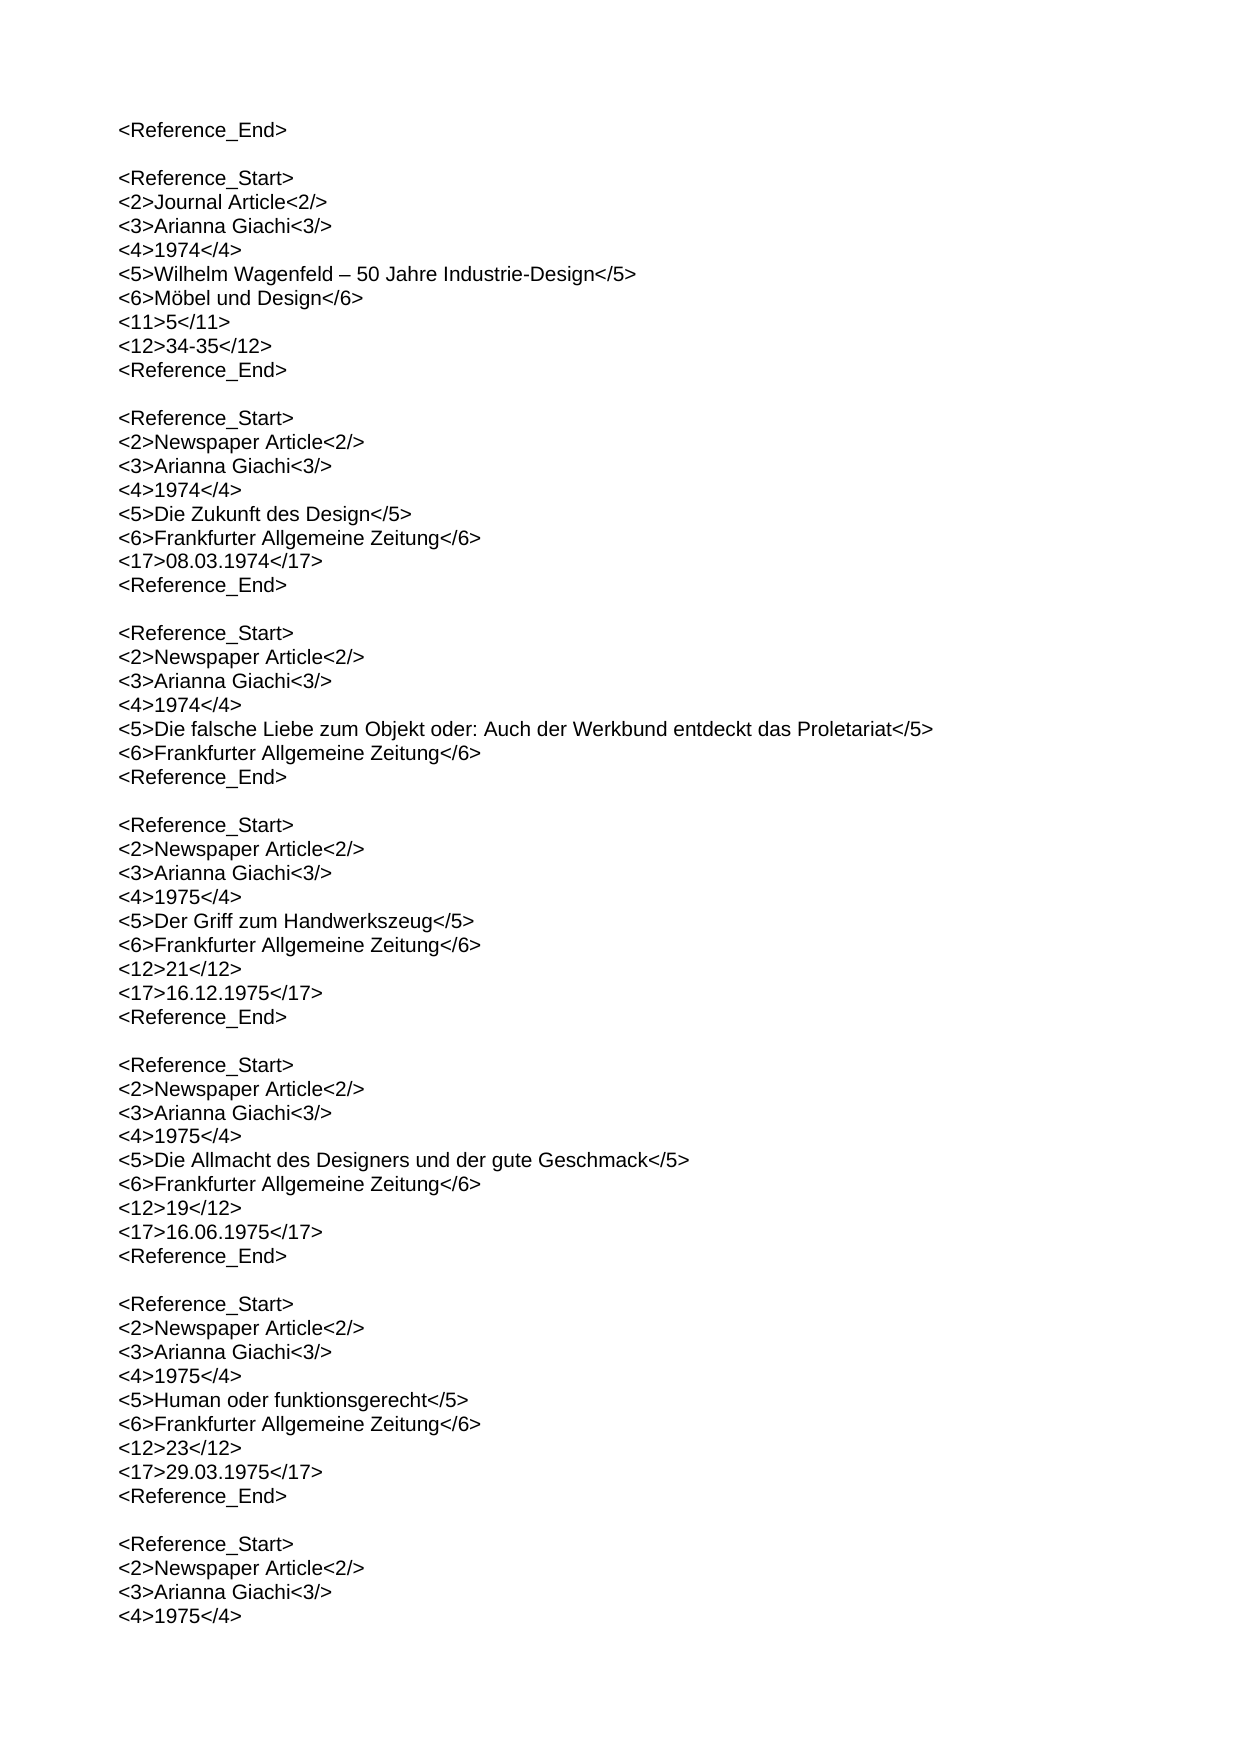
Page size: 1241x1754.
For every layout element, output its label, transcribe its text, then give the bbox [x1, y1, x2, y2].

text <4>1974</4> [118, 477, 1122, 501]
text <2>Newspaper Article<2/> [118, 1556, 1122, 1579]
text <5>Die Allmacht des Designers und der gute Geschmack</5> [118, 1148, 1122, 1172]
text <4>1974</4> [118, 693, 1122, 717]
text <3>Arianna Giachi<3/> [118, 453, 1122, 477]
text <5>Die Zukunft des Design</5> [118, 501, 1122, 525]
text <6>Frankfurter Allgemeine Zeitung</6> [118, 1412, 1122, 1436]
text <6>Frankfurter Allgemeine Zeitung</6> [118, 525, 1122, 549]
text <Reference_Start> [118, 1052, 1122, 1076]
text <3>Arianna Giachi<3/> [118, 214, 1122, 238]
text <Reference_End> [118, 1004, 1122, 1028]
text <Reference_Start> [118, 406, 1122, 429]
text <5>Wilhelm Wagenfeld – 50 Jahre Industrie-Design</5> [118, 262, 1122, 286]
text <12>21</12> [118, 957, 1122, 981]
text <5>Der Griff zum Handwerkszeug</5> [118, 909, 1122, 933]
text <4>1975</4> [118, 885, 1122, 909]
text <Reference_End> [118, 573, 1122, 597]
text <Reference_End> [118, 765, 1122, 789]
text <6>Möbel und Design</6> [118, 286, 1122, 310]
text <4>1975</4> [118, 1364, 1122, 1388]
text <Reference_Start> [118, 813, 1122, 837]
text <Reference_Start> [118, 1532, 1122, 1556]
text <5>Human oder funktionsgerecht</5> [118, 1388, 1122, 1412]
text <3>Arianna Giachi<3/> [118, 1579, 1122, 1603]
text <12>34-35</12> [118, 334, 1122, 358]
text <5>Die falsche Liebe zum Objekt oder: Auch der Werkbund entdeckt das Proletariat</5> [118, 717, 1122, 741]
text <6>Frankfurter Allgemeine Zeitung</6> [118, 741, 1122, 765]
text <2>Newspaper Article<2/> [118, 645, 1122, 669]
text <Reference_Start> [118, 621, 1122, 645]
text <4>1975</4> [118, 1124, 1122, 1148]
text <3>Arianna Giachi<3/> [118, 669, 1122, 693]
text <17>16.12.1975</17> [118, 981, 1122, 1004]
text <3>Arianna Giachi<3/> [118, 861, 1122, 885]
text <3>Arianna Giachi<3/> [118, 1340, 1122, 1364]
text <Reference_End> [118, 358, 1122, 382]
text <3>Arianna Giachi<3/> [118, 1100, 1122, 1124]
text <Reference_End> [118, 1244, 1122, 1268]
text <Reference_Start> [118, 166, 1122, 190]
text <6>Frankfurter Allgemeine Zeitung</6> [118, 1172, 1122, 1196]
text <2>Newspaper Article<2/> [118, 429, 1122, 453]
text <2>Newspaper Article<2/> [118, 837, 1122, 861]
text <12>19</12> [118, 1196, 1122, 1220]
text <17>29.03.1975</17> [118, 1460, 1122, 1484]
text <Reference_Start> [118, 1292, 1122, 1316]
text <2>Newspaper Article<2/> [118, 1076, 1122, 1100]
text <2>Newspaper Article<2/> [118, 1316, 1122, 1340]
text <Reference_End> [118, 118, 1122, 142]
text <2>Journal Article<2/> [118, 190, 1122, 214]
text <17>08.03.1974</17> [118, 549, 1122, 573]
text <4>1974</4> [118, 238, 1122, 262]
text <17>16.06.1975</17> [118, 1220, 1122, 1244]
text <12>23</12> [118, 1436, 1122, 1460]
text <6>Frankfurter Allgemeine Zeitung</6> [118, 933, 1122, 957]
text <11>5</11> [118, 310, 1122, 334]
text <4>1975</4> [118, 1603, 1122, 1627]
text <Reference_End> [118, 1484, 1122, 1508]
